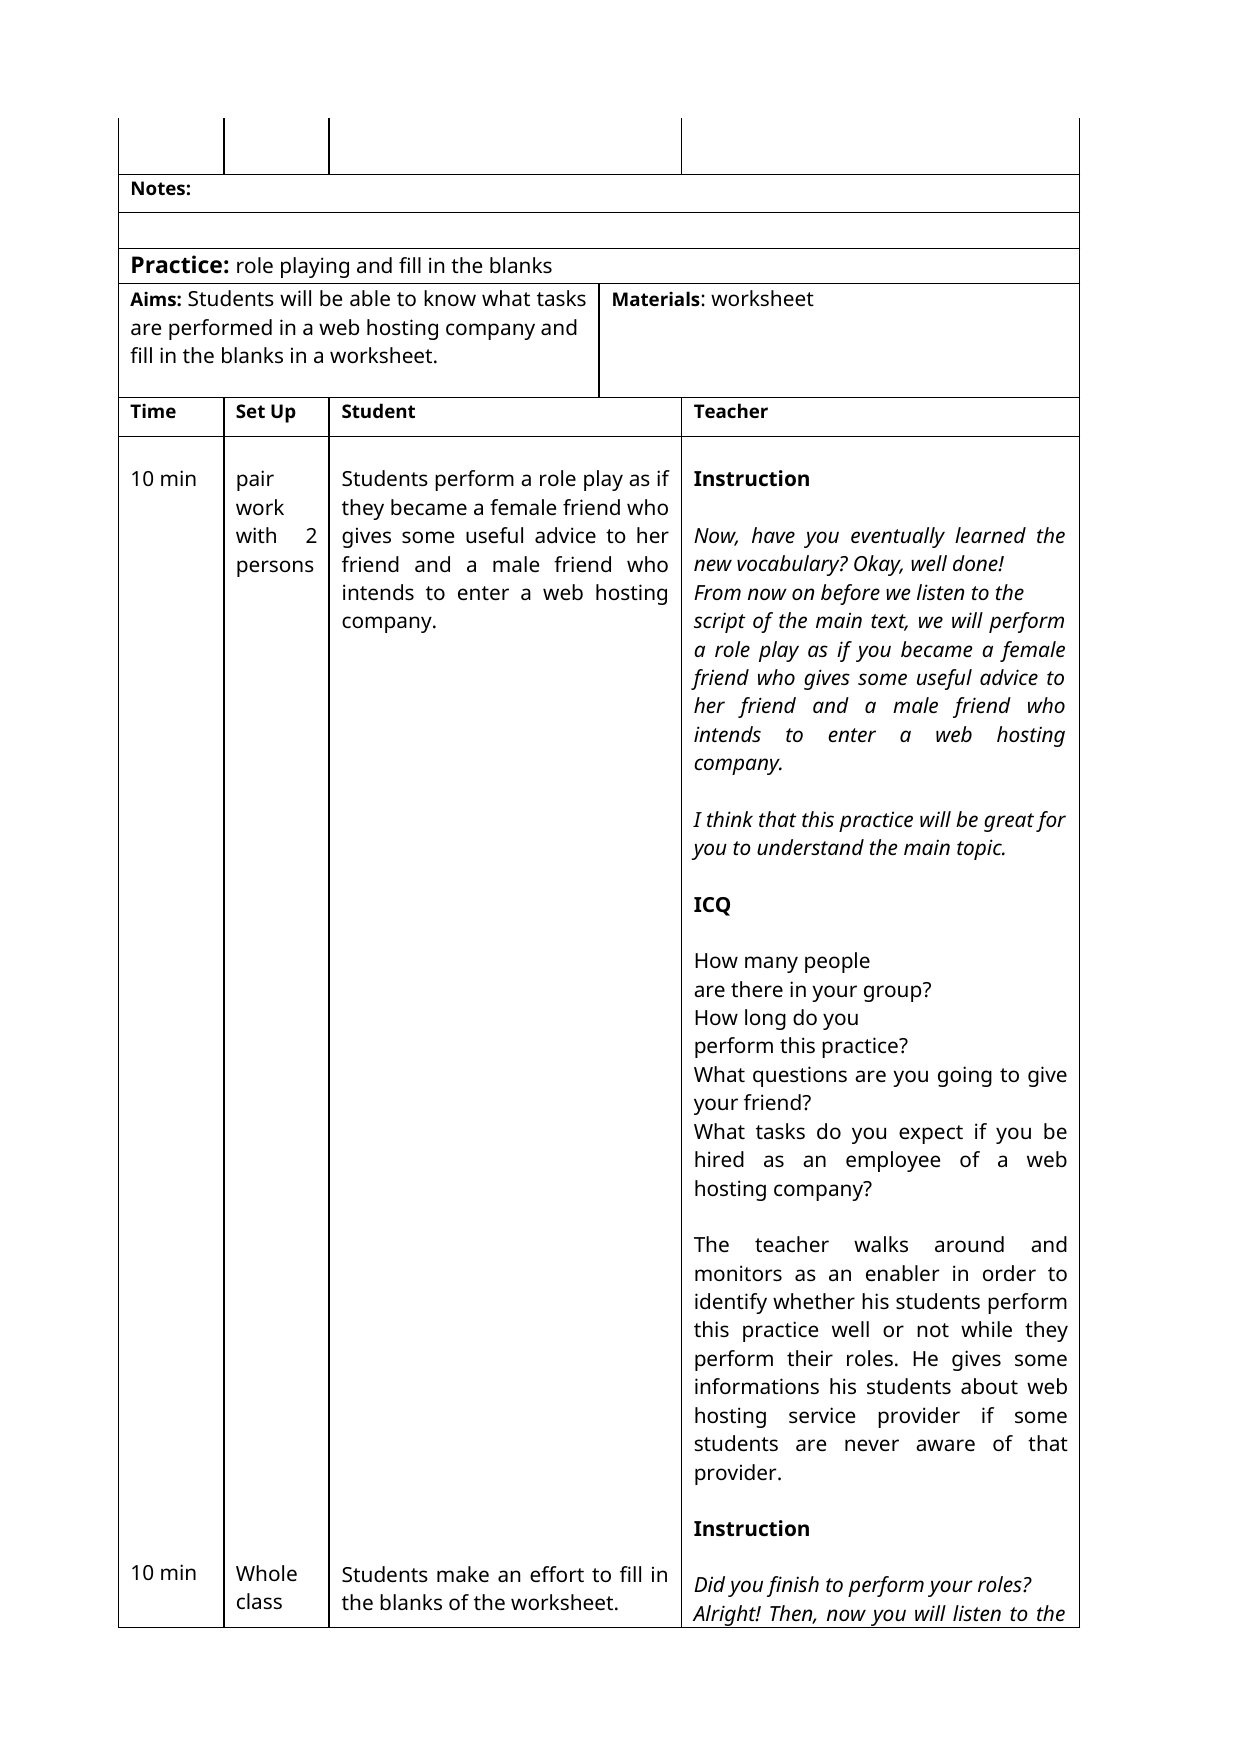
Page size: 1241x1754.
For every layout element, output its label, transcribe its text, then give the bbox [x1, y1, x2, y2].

table_cell Instruction Now, have you eventually learned the new vocabulary? Okay, well done! From now on before we listen to the script of the main text, we will perform a role play as if you became a female friend who gives some useful advice to her friend and a male friend who intends to enter a web hosting company. I think that this practice will be great for you to understand the main topic. ICQ How many people are there in your group? How long do you perform this practice? What questions are you going to give your friend? What tasks do you expect if you be hired as an employee of a web hosting company? The teacher walks around and monitors as an enabler in order to identify whether his students perform this practice well or not while they perform their roles. He gives some informations his students about web hosting service provider if some students are never aware of that provider. Instruction Did you finish to perform your roles? Alright! Then, now you will listen to the [682, 437, 1079, 1627]
table_cell Students perform a role play as if they became a female friend who gives some useful advice to her friend and a male friend who intends to enter a web hosting company. Students make an effort to fill in the blanks of the worksheet. [330, 437, 681, 1627]
table_cell Practice: role playing and fill in the blanks [119, 249, 1079, 283]
table_cell Materials: worksheet [600, 284, 1079, 397]
table_cell Student [330, 398, 681, 436]
table_cell Time [119, 398, 223, 436]
table_cell [119, 213, 1079, 248]
table_cell [119, 118, 223, 174]
table_cell pair work with 2 persons Whole class [225, 437, 328, 1627]
table_cell Aims: Students will be able to know what tasks are performed in a web hosting company and fill in the blanks in a worksheet. [119, 284, 598, 397]
table_cell 10 min 10 min [119, 437, 223, 1627]
table_cell Notes: [119, 175, 1079, 212]
table_cell [225, 118, 328, 174]
table_cell [330, 118, 681, 174]
table_cell Set Up [225, 398, 328, 436]
table_cell Teacher [682, 398, 1079, 436]
